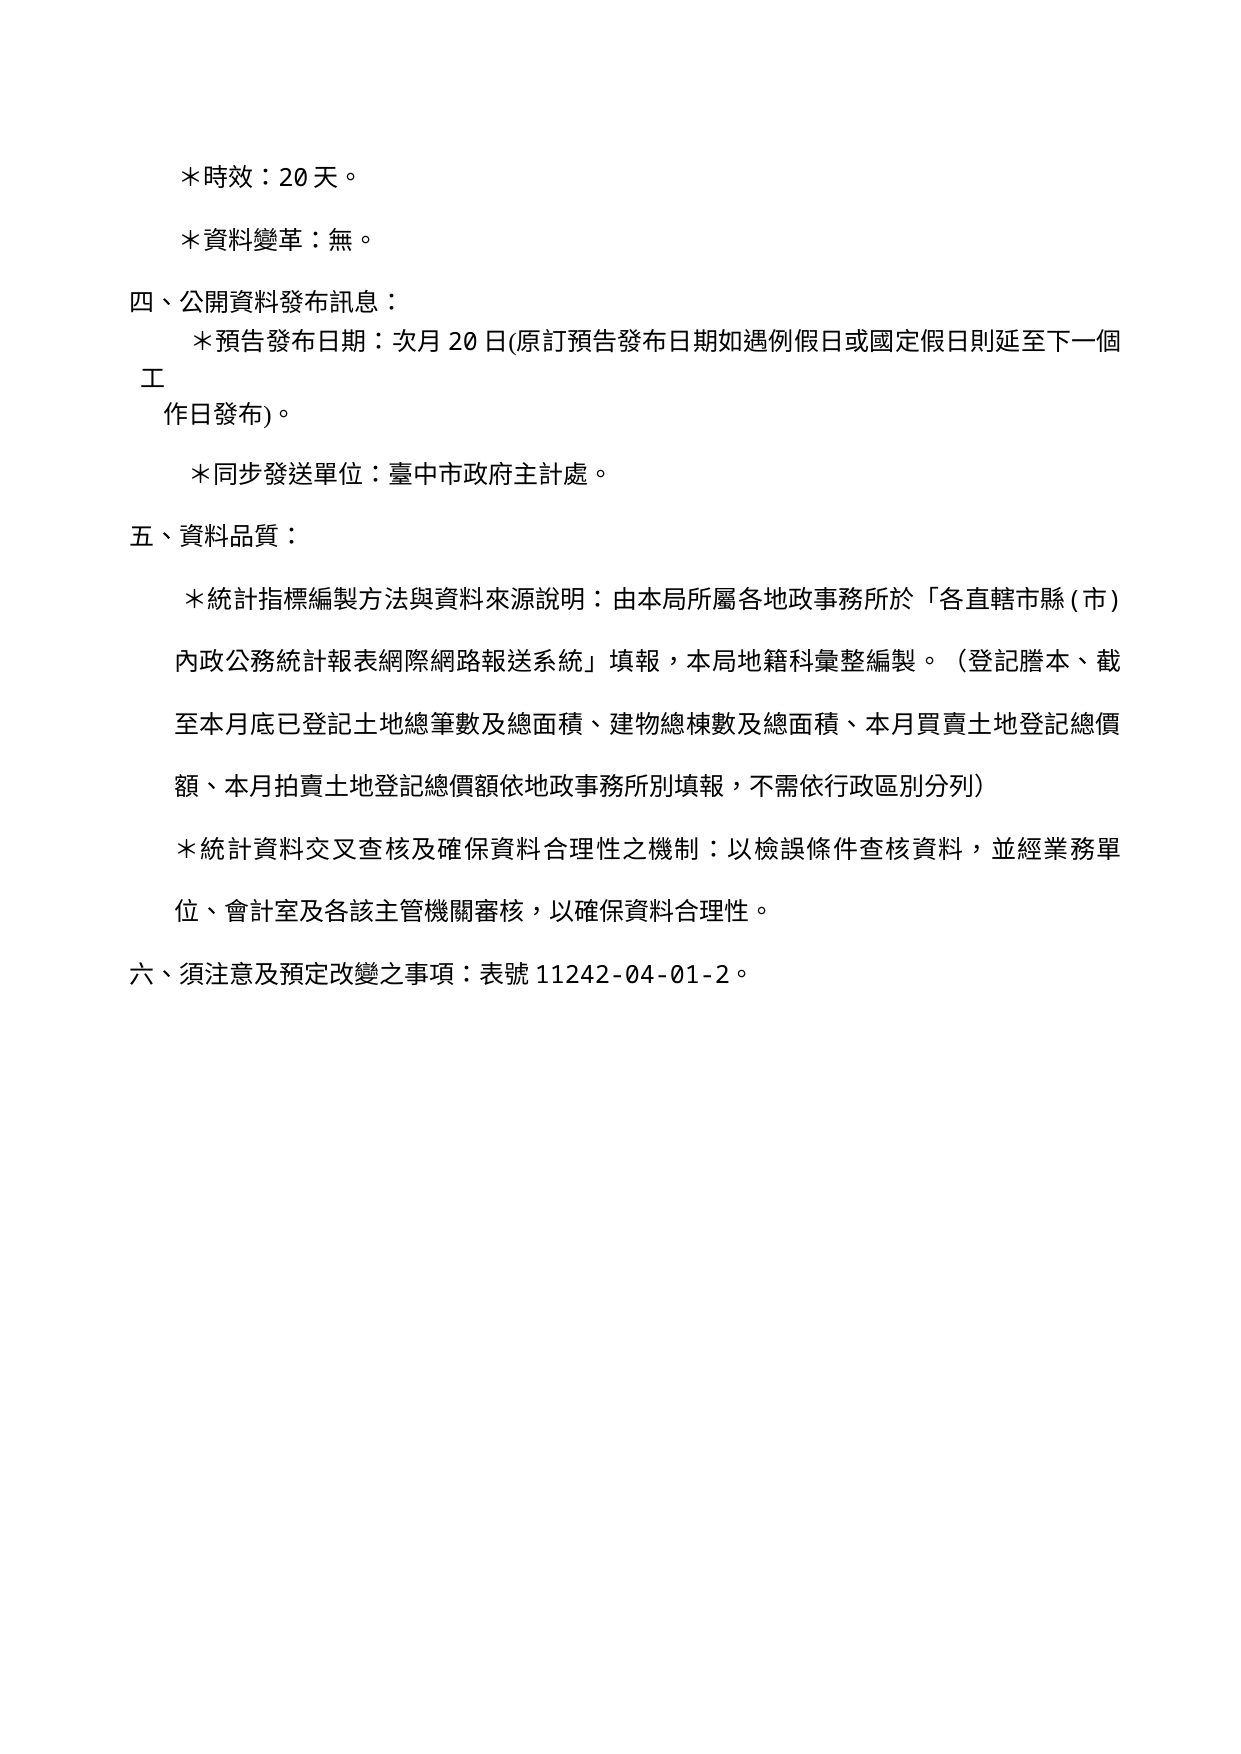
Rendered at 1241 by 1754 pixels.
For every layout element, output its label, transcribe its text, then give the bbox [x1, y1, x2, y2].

table_cell 五、資料品質： ＊統計指標編製方法與資料來源說明：由本局所屬各地政事務所於「各直轄市縣(市)內政公務統計報表網際網路報送系統」填報，本局地籍科彙整編製。（登記謄本、截至本月底已登記土地總筆數及總面積、建物總棟數及總面積、本月買賣土地登記總價額、本月拍賣土地登記總價額依地政事務所別填報，不需依行政區別分列） ＊統計資料交叉查核及確保資料合理性之機制：以檢誤條件查核資料，並經業務單位、會計室及各該主管機關審核，以確保資料合理性。 [129, 493, 1133, 931]
table_cell [70, 493, 129, 931]
table_cell [70, 259, 129, 493]
table_cell 六、須注意及預定改變之事項：表號11242-04-01-2。 [129, 931, 1133, 993]
table_cell [70, 134, 129, 259]
table_cell 四、公開資料發布訊息： ＊預告發布日期：次月20日(原訂預告發布日期如遇例假日或國定假日則延至下一個工 作日發布)。 ＊同步發送單位：臺中市政府主計處。 [129, 259, 1133, 493]
table_cell [70, 931, 129, 993]
table_cell [129, 134, 167, 259]
table_cell ＊統計單位：件；筆；棟；張；平方公尺；元。 ＊統計分類：按件數、筆數、棟數、面積、土地及建物之標示變更登記、所有權登記、其 他項權利登記、其他登記、登記謄本等分類。 ＊發布週期：月。 ＊時效：20天。 ＊資料變革：無。 [167, 134, 1133, 259]
